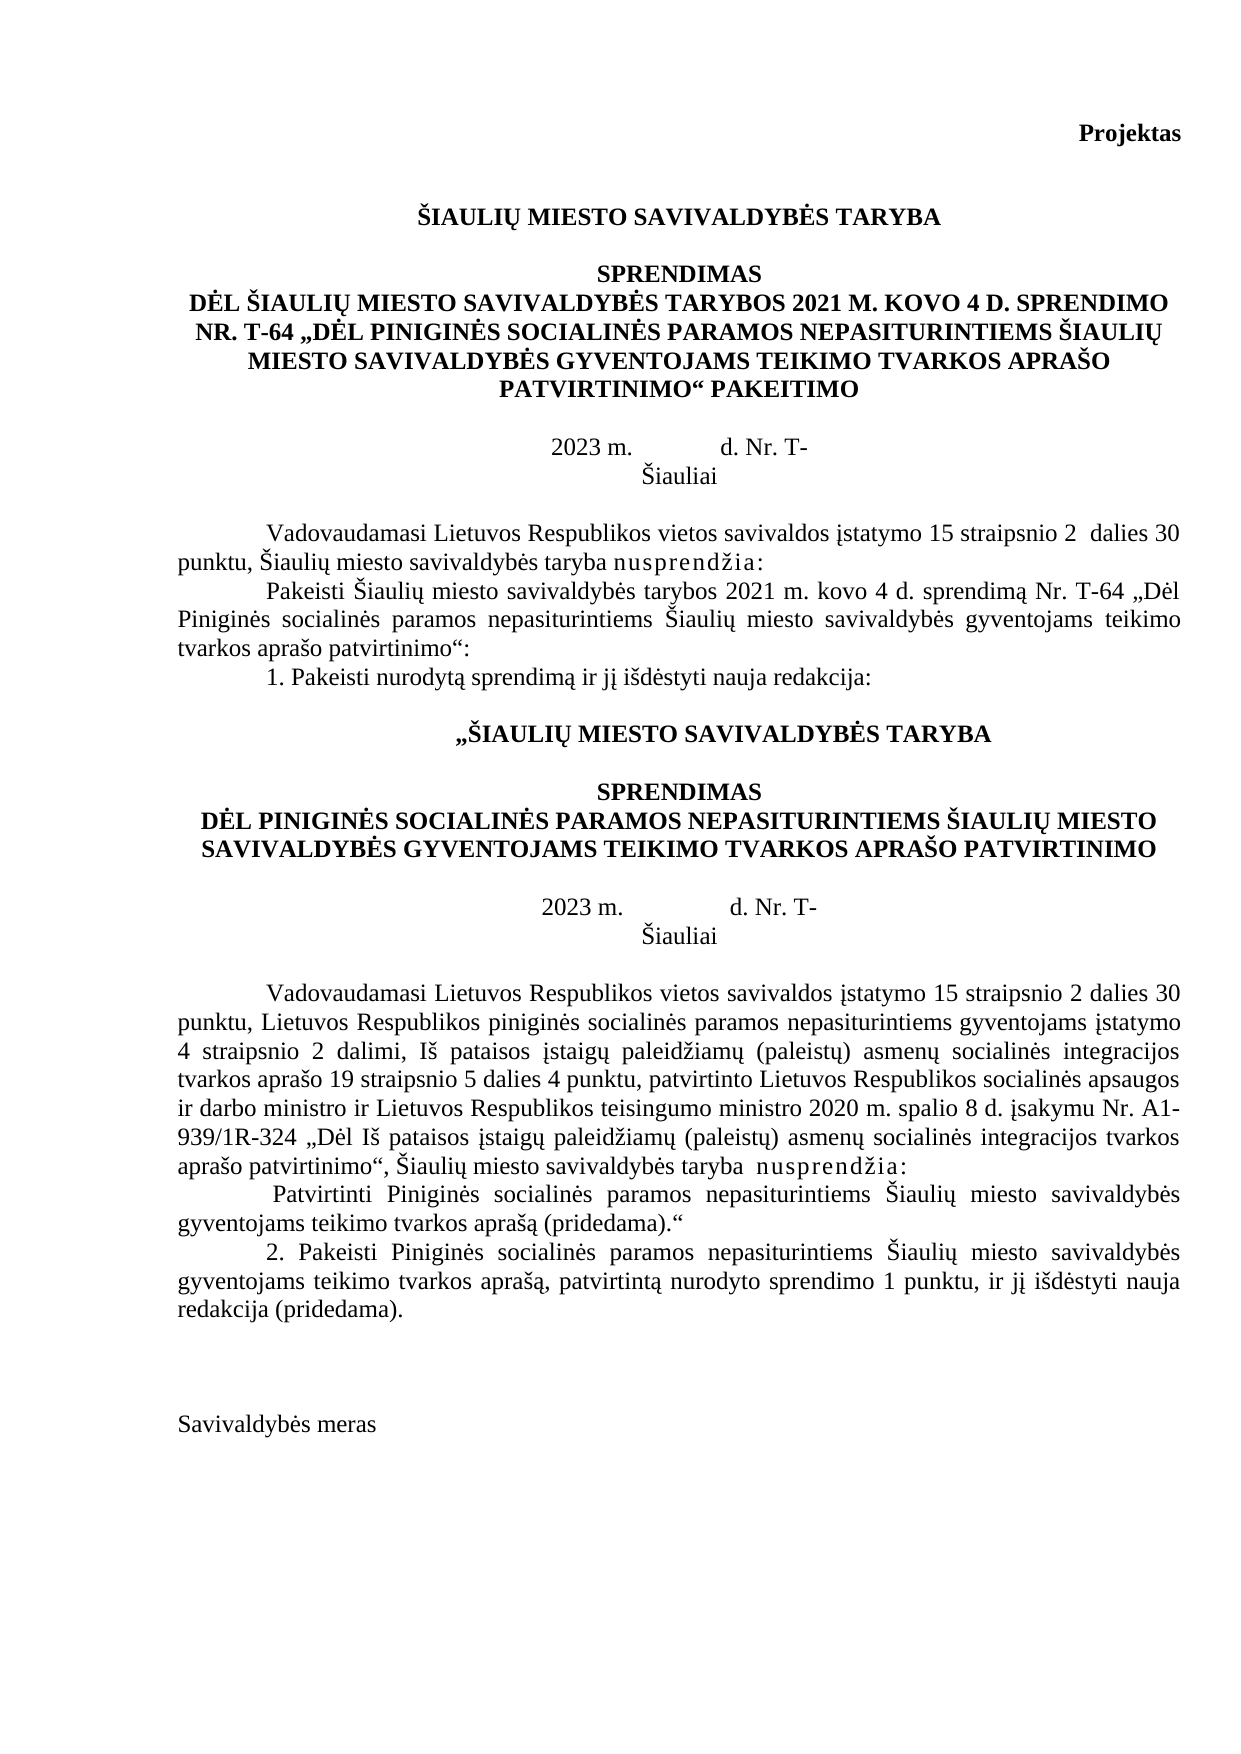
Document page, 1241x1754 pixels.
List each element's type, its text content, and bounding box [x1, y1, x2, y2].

text 2023 m. d. Nr. T- [177, 892, 1181, 921]
text 1. Pakeisti nurodytą sprendimą ir jį išdėstyti nauja redakcija: [177, 662, 1181, 691]
text 2. Pakeisti Piniginės socialinės paramos nepasiturintiems Šiaulių miesto savivaldybės gyventojams teikimo tvarkos aprašą, patvirtintą nurodyto sprendimo 1 punktu, ir jį išdėstyti nauja redakcija (pridedama). [177, 1237, 1181, 1323]
text Projektas [177, 118, 1181, 147]
text Šiauliai [177, 461, 1181, 489]
text DĖL PINIGINĖS SOCIALINĖS PARAMOS NEPASITURINTIEMS ŠIAULIŲ MIESTO SAVIVALDYBĖS GYVENTOJAMS TEIKIMO TVARKOS APRAŠO PATVIRTINIMO [177, 806, 1181, 863]
text SPRENDIMAS [177, 259, 1181, 288]
text 2023 m. d. Nr. T- [177, 432, 1181, 461]
text Vadovaudamasi Lietuvos Respublikos vietos savivaldos įstatymo 15 straipsnio 2 dalies 30 punktu, Šiaulių miesto savivaldybės taryba nusprendžia: [177, 518, 1181, 576]
text Patvirtinti Piniginės socialinės paramos nepasiturintiems Šiaulių miesto savivaldybės gyventojams teikimo tvarkos aprašą (pridedama).“ [177, 1179, 1181, 1237]
text Šiauliai [177, 921, 1181, 949]
text DĖL ŠIAULIŲ MIESTO SAVIVALDYBĖS TARYBOS 2021 M. KOVO 4 D. SPRENDIMO NR. T-64 „DĖL PINIGINĖS SOCIALINĖS PARAMOS NEPASITURINTIEMS ŠIAULIŲ MIESTO SAVIVALDYBĖS GYVENTOJAMS TEIKIMO TVARKOS APRAŠO PATVIRTINIMO“ PAKEITIMO [177, 288, 1181, 403]
text „ŠIAULIŲ MIESTO SAVIVALDYBĖS TARYBA [177, 719, 1181, 748]
text Vadovaudamasi Lietuvos Respublikos vietos savivaldos įstatymo 15 straipsnio 2 dalies 30 punktu, Lietuvos Respublikos piniginės socialinės paramos nepasiturintiems gyventojams įstatymo 4 straipsnio 2 dalimi, Iš pataisos įstaigų paleidžiamų (paleistų) asmenų socialinės integracijos tvarkos aprašo 19 straipsnio 5 dalies 4 punktu, patvirtinto Lietuvos Respublikos socialinės apsaugos ir darbo ministro ir Lietuvos Respublikos teisingumo ministro 2020 m. spalio 8 d. įsakymu Nr. A1-939/1R-324 „Dėl Iš pataisos įstaigų paleidžiamų (paleistų) asmenų socialinės integracijos tvarkos aprašo patvirtinimo“, Šiaulių miesto savivaldybės taryba nusprendžia: [177, 978, 1181, 1179]
text SPRENDIMAS [177, 777, 1181, 806]
text Savivaldybės meras [177, 1409, 1181, 1438]
text Pakeisti Šiaulių miesto savivaldybės tarybos 2021 m. kovo 4 d. sprendimą Nr. T-64 „Dėl Piniginės socialinės paramos nepasiturintiems Šiaulių miesto savivaldybės gyventojams teikimo tvarkos aprašo patvirtinimo“: [177, 576, 1181, 662]
text ŠIAULIŲ MIESTO SAVIVALDYBĖS TARYBA [177, 202, 1181, 231]
